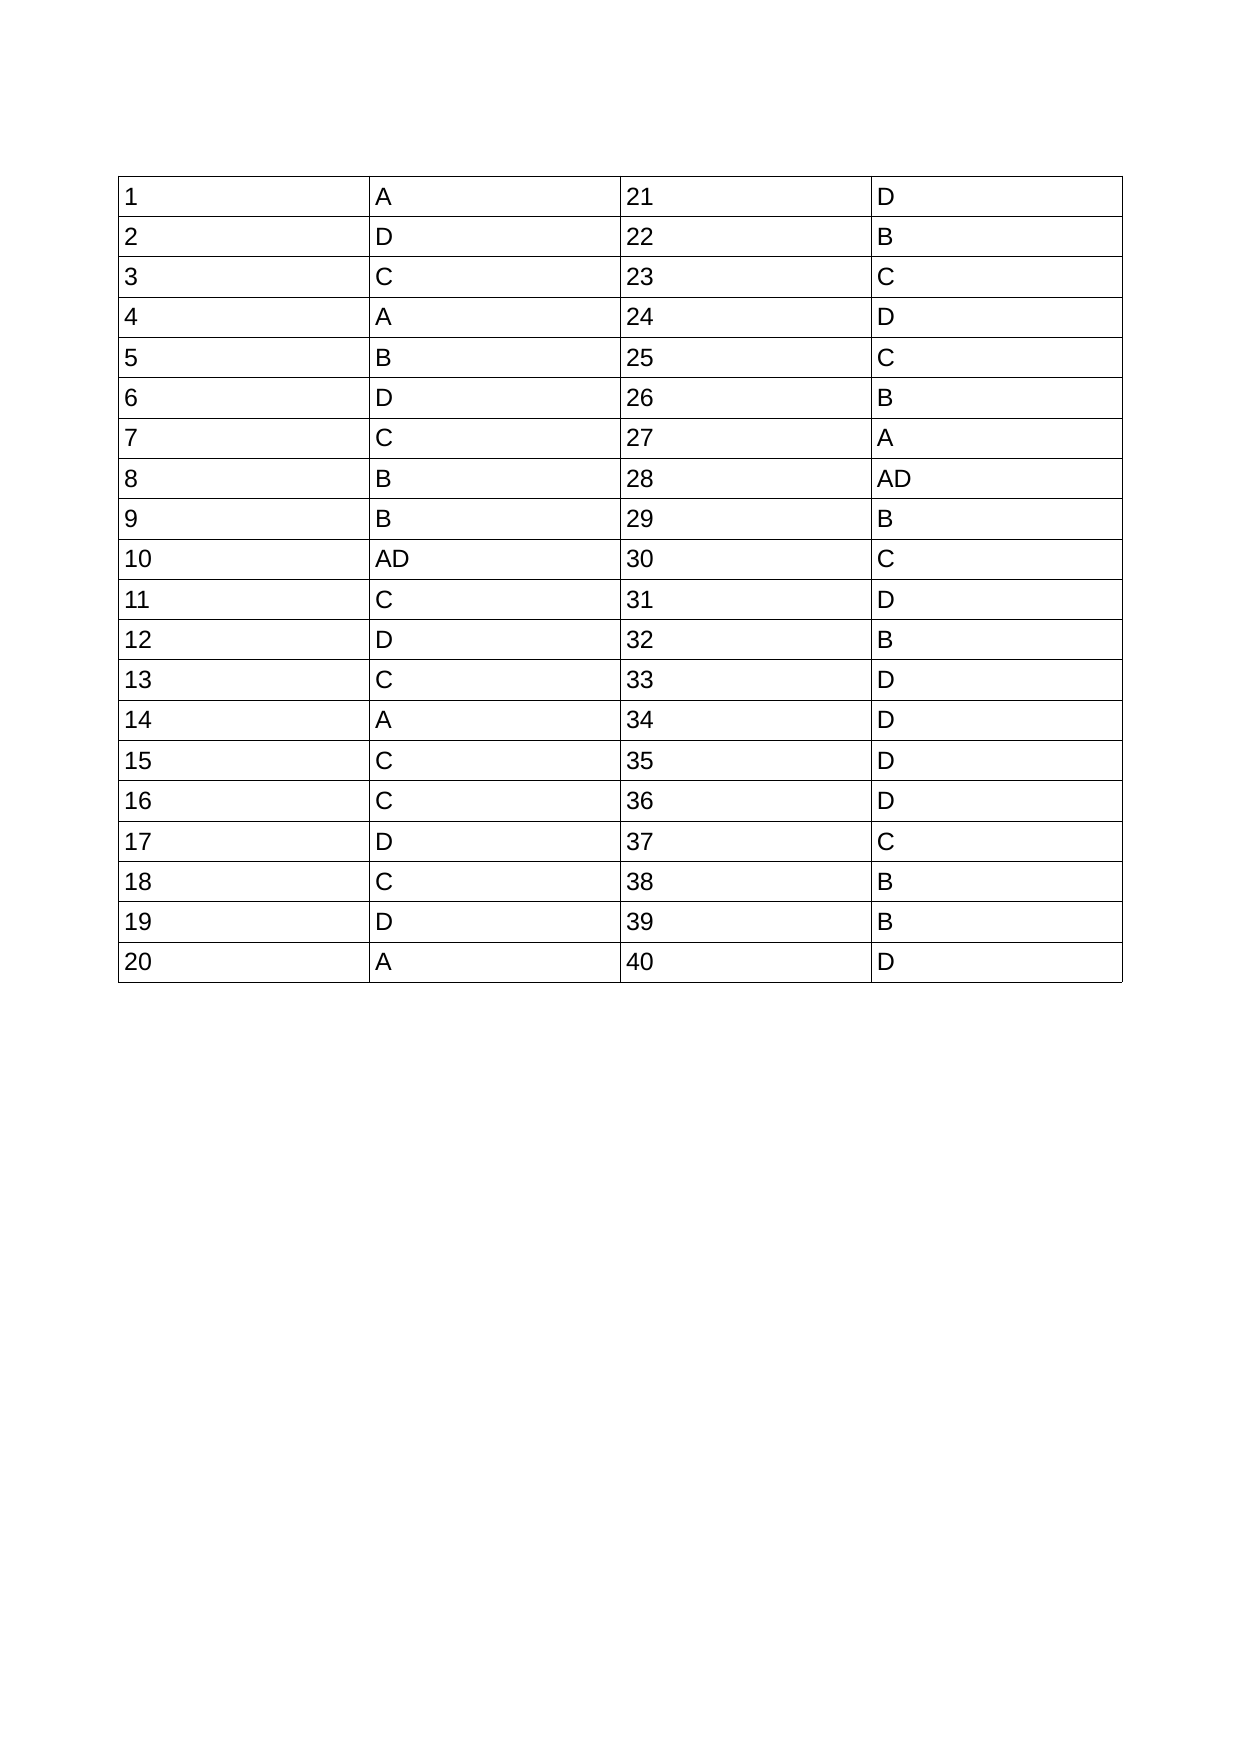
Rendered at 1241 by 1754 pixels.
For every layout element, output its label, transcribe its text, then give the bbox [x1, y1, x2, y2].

table_cell C [370, 419, 620, 458]
table_cell 11 [119, 580, 369, 619]
table_cell 10 [119, 540, 369, 579]
table_cell 18 [119, 862, 369, 901]
table_cell B [370, 338, 620, 377]
table_cell AD [370, 540, 620, 579]
table_cell C [370, 660, 620, 700]
table_cell 6 [119, 378, 369, 417]
table_cell A [370, 701, 620, 740]
table_cell C [370, 580, 620, 619]
table_cell D [872, 741, 1122, 780]
table_cell D [370, 902, 620, 942]
table_cell 4 [119, 298, 369, 337]
table_cell D [370, 217, 620, 256]
table_cell C [370, 257, 620, 297]
table_cell D [872, 660, 1122, 700]
table_cell 35 [621, 741, 871, 780]
table_cell D [370, 378, 620, 417]
table_cell 17 [119, 822, 369, 861]
table_cell A [370, 943, 620, 982]
table_cell 2 [119, 217, 369, 256]
table_header A [370, 177, 620, 216]
table_cell B [370, 499, 620, 538]
table_cell D [872, 580, 1122, 619]
table_cell B [872, 620, 1122, 659]
table_cell D [872, 298, 1122, 337]
table_cell 3 [119, 257, 369, 297]
table_cell B [872, 217, 1122, 256]
table_cell A [370, 298, 620, 337]
table_cell 28 [621, 459, 871, 498]
table_cell 25 [621, 338, 871, 377]
table_cell 36 [621, 781, 871, 821]
table_cell B [370, 459, 620, 498]
table_cell B [872, 378, 1122, 417]
table_cell 16 [119, 781, 369, 821]
table_cell 39 [621, 902, 871, 942]
table_cell 15 [119, 741, 369, 780]
table_cell 24 [621, 298, 871, 337]
table_cell 32 [621, 620, 871, 659]
table_cell A [872, 419, 1122, 458]
table_cell D [370, 620, 620, 659]
table_cell D [872, 701, 1122, 740]
table_cell 27 [621, 419, 871, 458]
table_cell B [872, 862, 1122, 901]
table_header 21 [621, 177, 871, 216]
table_cell 23 [621, 257, 871, 297]
table_header D [872, 177, 1122, 216]
table_cell D [370, 822, 620, 861]
table_cell C [370, 862, 620, 901]
table_cell 7 [119, 419, 369, 458]
table_cell D [872, 943, 1122, 982]
table_cell C [872, 338, 1122, 377]
table_cell C [370, 781, 620, 821]
table_cell C [370, 741, 620, 780]
table_cell 19 [119, 902, 369, 942]
table_cell 29 [621, 499, 871, 538]
table_cell 33 [621, 660, 871, 700]
table_cell 37 [621, 822, 871, 861]
table_cell C [872, 257, 1122, 297]
table_cell 9 [119, 499, 369, 538]
table_cell 13 [119, 660, 369, 700]
table_cell AD [872, 459, 1122, 498]
table_cell C [872, 822, 1122, 861]
table_cell 12 [119, 620, 369, 659]
table_cell 8 [119, 459, 369, 498]
table_cell 40 [621, 943, 871, 982]
table_cell 34 [621, 701, 871, 740]
table_cell 22 [621, 217, 871, 256]
table_cell B [872, 902, 1122, 942]
table_header 1 [119, 177, 369, 216]
table_cell 26 [621, 378, 871, 417]
table_cell 20 [119, 943, 369, 982]
table_cell D [872, 781, 1122, 821]
table_cell B [872, 499, 1122, 538]
table_cell C [872, 540, 1122, 579]
table_cell 5 [119, 338, 369, 377]
table_cell 30 [621, 540, 871, 579]
table_cell 31 [621, 580, 871, 619]
table_cell 38 [621, 862, 871, 901]
table_cell 14 [119, 701, 369, 740]
